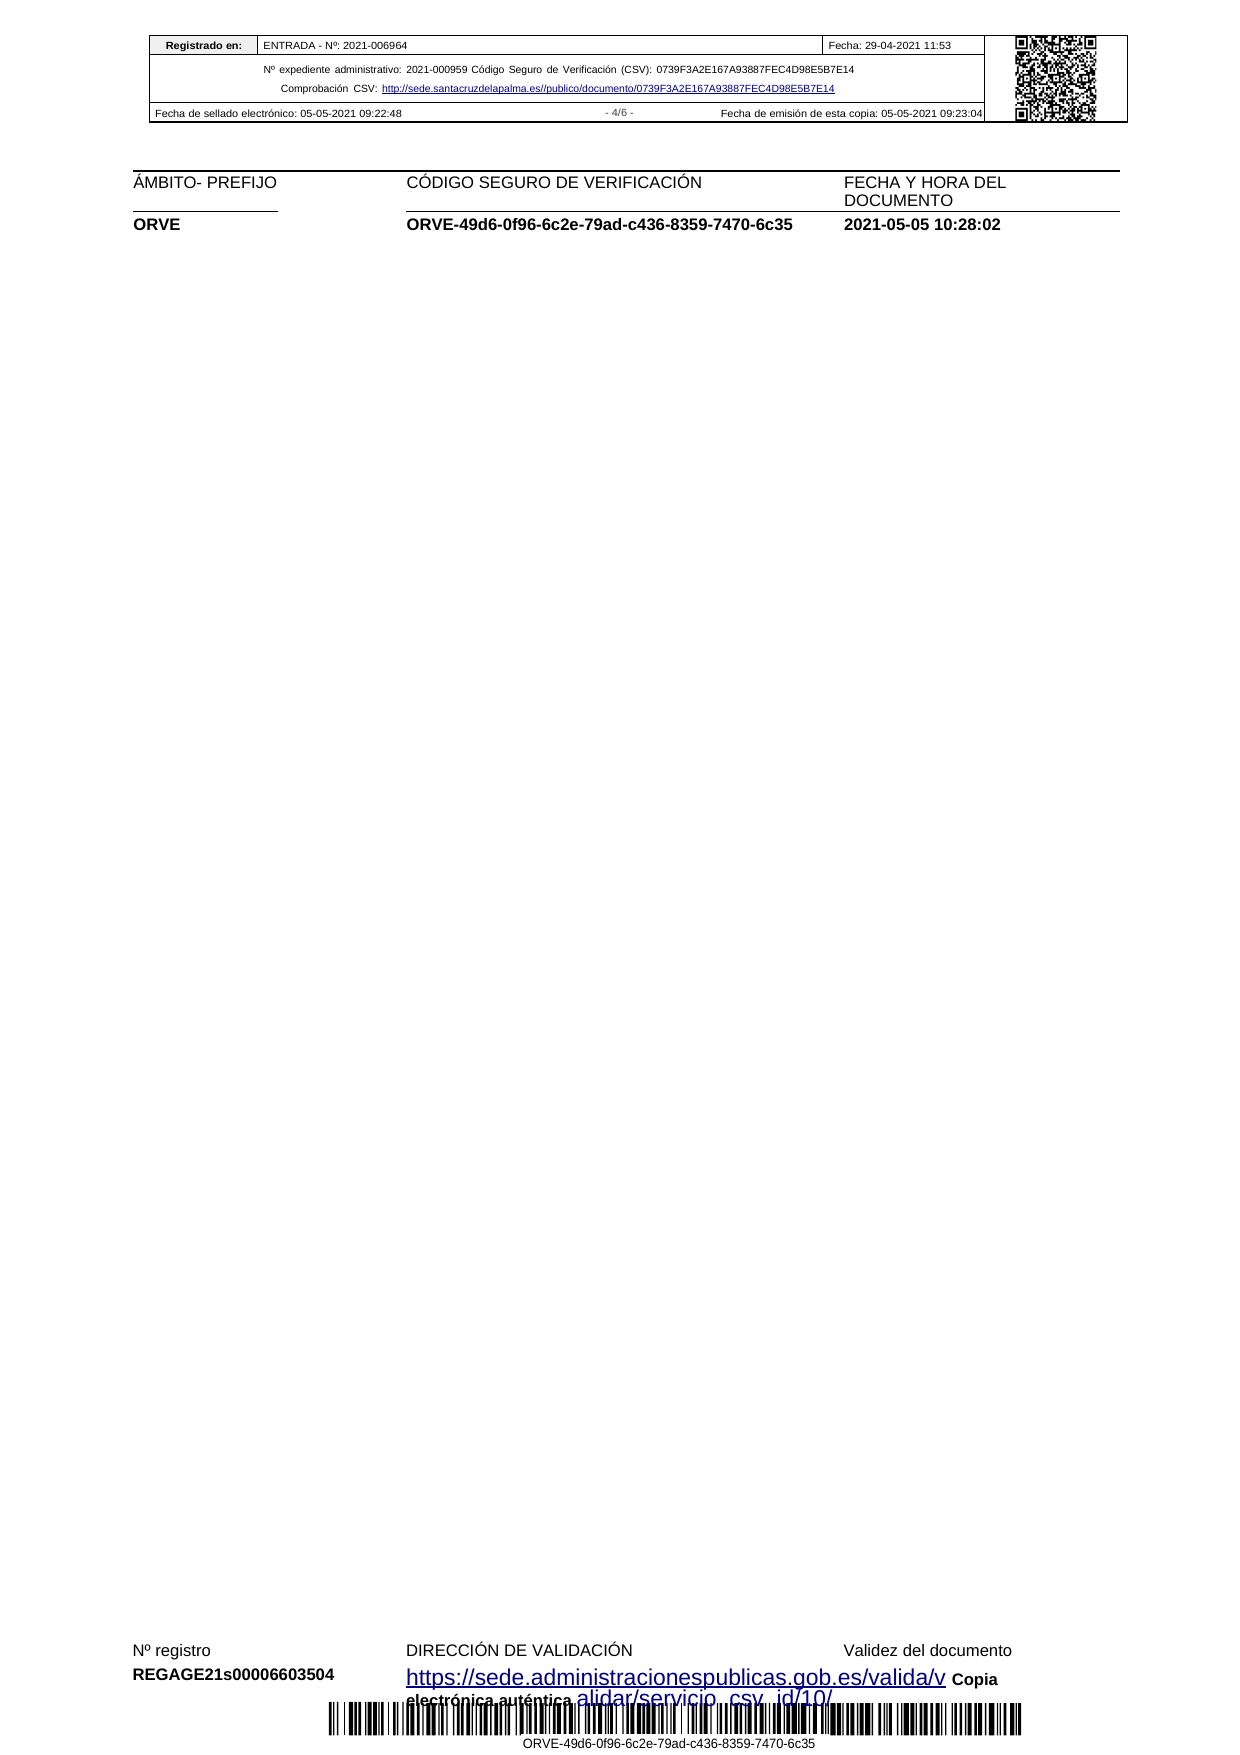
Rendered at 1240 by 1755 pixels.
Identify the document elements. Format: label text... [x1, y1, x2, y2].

table_header [278, 172, 406, 211]
table_header [1097, 36, 1127, 121]
table_header FECHA Y HORA DEL DOCUMENTO [844, 172, 1120, 211]
table_cell Registrado en: [150, 36, 257, 54]
table_cell Nº expediente administrativo: 2021-000959 Código Seguro de Verificación (CSV): 0739F3A2E167A93887FEC4D98E5B7E14 Comprobación CSV: http://sede.santacruzdelapalma.es//publico/documento/0739F3A2E167A93887FEC4D98E5B7E14 [150, 55, 984, 102]
table_cell [278, 211, 406, 238]
table_cell 2021-05-05 10:28:02 [844, 212, 1120, 238]
table_cell ORVE-49d6-0f96-6c2e-79ad-c436-8359-7470-6c35 [406, 212, 844, 238]
table_header ÁMBITO- PREFIJO [133, 172, 277, 211]
table_cell Fecha: 29-04-2021 11:53 [823, 36, 984, 54]
table_header [985, 36, 1015, 121]
table_header CÓDIGO SEGURO DE VERIFICACIÓN [406, 172, 844, 211]
table_cell ENTRADA - Nº: 2021-006964 [258, 36, 822, 54]
table_cell ORVE [133, 212, 277, 238]
table_cell Fecha de sellado electrónico: 05-05-2021 09:22:48 - 4/6 - Fecha de emisión de esta copia: 05-05-2021 09:23:04 [150, 103, 984, 121]
